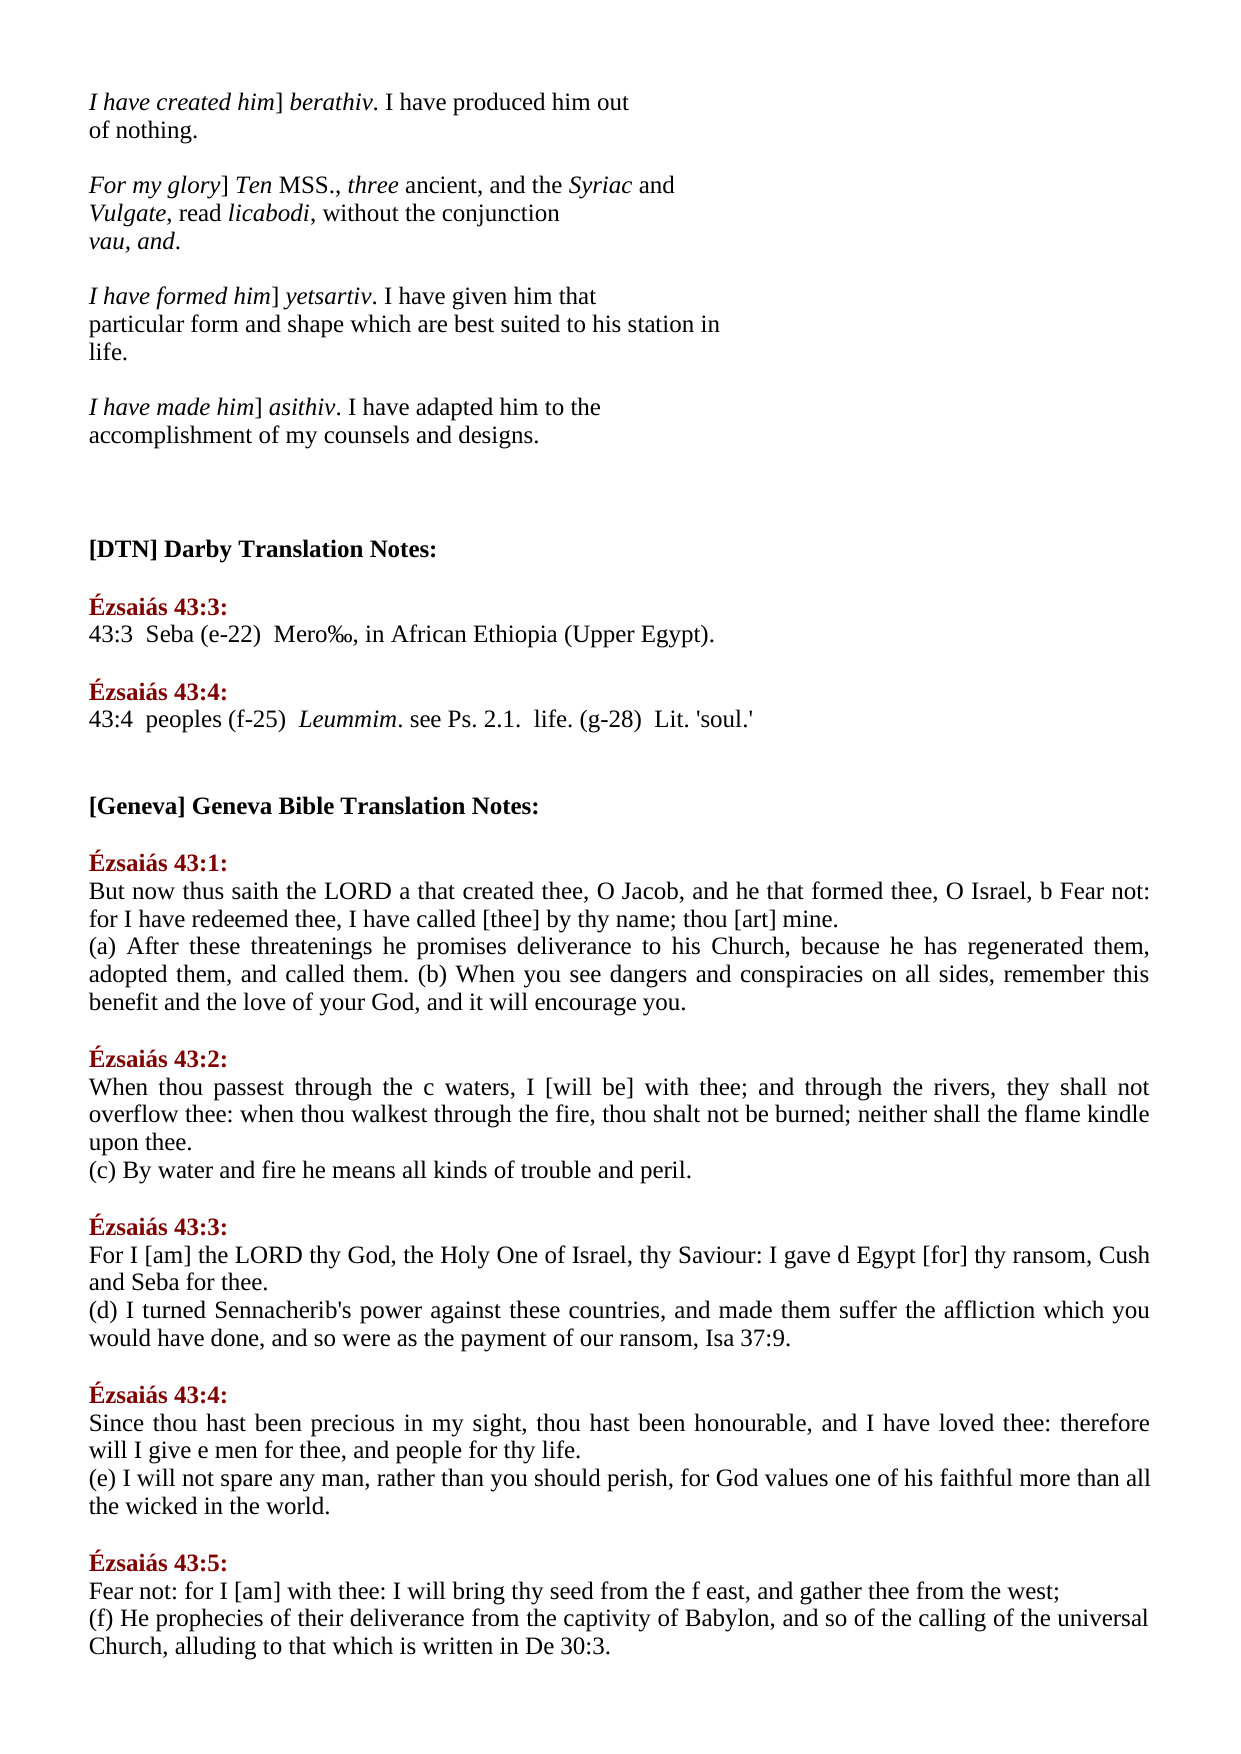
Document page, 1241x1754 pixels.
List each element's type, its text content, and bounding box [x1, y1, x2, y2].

text Ézsaiás 43:3: [88, 593, 1152, 620]
text For I [am] the LORD thy God, the Holy One of Israel, thy Saviour: I gave d Egypt [for] thy ransom, Cush and Seba for thee. (d) I turned Sennacherib's power against these countries, and made them suffer the affliction which you would have done, and so were as the payment of our ransom, Isa 37:9. [88, 1241, 1152, 1352]
text 43:3 Seba (e-22) Mero‰, in African Ethiopia (Upper Egypt). [88, 620, 1152, 648]
text Ézsaiás 43:3: [88, 1213, 1152, 1241]
text When thou passest through the c waters, I [will be] with thee; and through the rivers, they shall not overflow thee: when thou walkest through the fire, thou shalt not be burned; neither shall the flame kindle upon thee. (c) By water and fire he means all kinds of trouble and peril. [88, 1073, 1152, 1183]
text Ézsaiás 43:1: [88, 849, 1152, 877]
text [DTN] Darby Translation Notes: [88, 536, 1152, 563]
text Ézsaiás 43:4: [88, 1381, 1152, 1409]
text Ézsaiás 43:2: [88, 1045, 1152, 1073]
text But now thus saith the LORD a that created thee, O Jacob, and he that formed thee, O Israel, b Fear not: for I have redeemed thee, I have called [thee] by thy name; thou [art] mine. (a) After these threatenings he promises deliverance to his Church, because he has regenerated them, adopted them, and called them. (b) When you see dangers and conspiracies on all sides, remember this benefit and the love of your God, and it will encourage you. [88, 877, 1152, 1016]
text 43:4 peoples (f-25) Leummim. see Ps. 2.1. life. (g-28) Lit. 'soul.' [88, 705, 1152, 733]
text [Geneva] Geneva Bible Translation Notes: [88, 792, 1152, 820]
text Ézsaiás 43:4: [88, 678, 1152, 705]
text Fear not: for I [am] with thee: I will bring thy seed from the f east, and gather thee from the west; (f) He prophecies of their deliverance from the captivity of Babylon, and so of the calling of the universal Church, alluding to that which is written in De 30:3. [88, 1577, 1152, 1660]
text Since thou hast been precious in my sight, thou hast been honourable, and I have loved thee: therefore will I give e men for thee, and people for thy life. (e) I will not spare any man, rather than you should perish, for God values one of his faithful more than all the wicked in the world. [88, 1409, 1152, 1519]
text I have created him] berathiv. I have produced him out of nothing. For my glory] Ten MSS., three ancient, and the Syriac and Vulgate, read licabodi, without the conjunction vau, and. I have formed him] yetsartiv. I have given him that particular form and shape which are best suited to his station in life. I have made him] asithiv. I have adapted him to the accomplishment of my counsels and designs. [88, 88, 1152, 476]
text Ézsaiás 43:5: [88, 1549, 1152, 1577]
